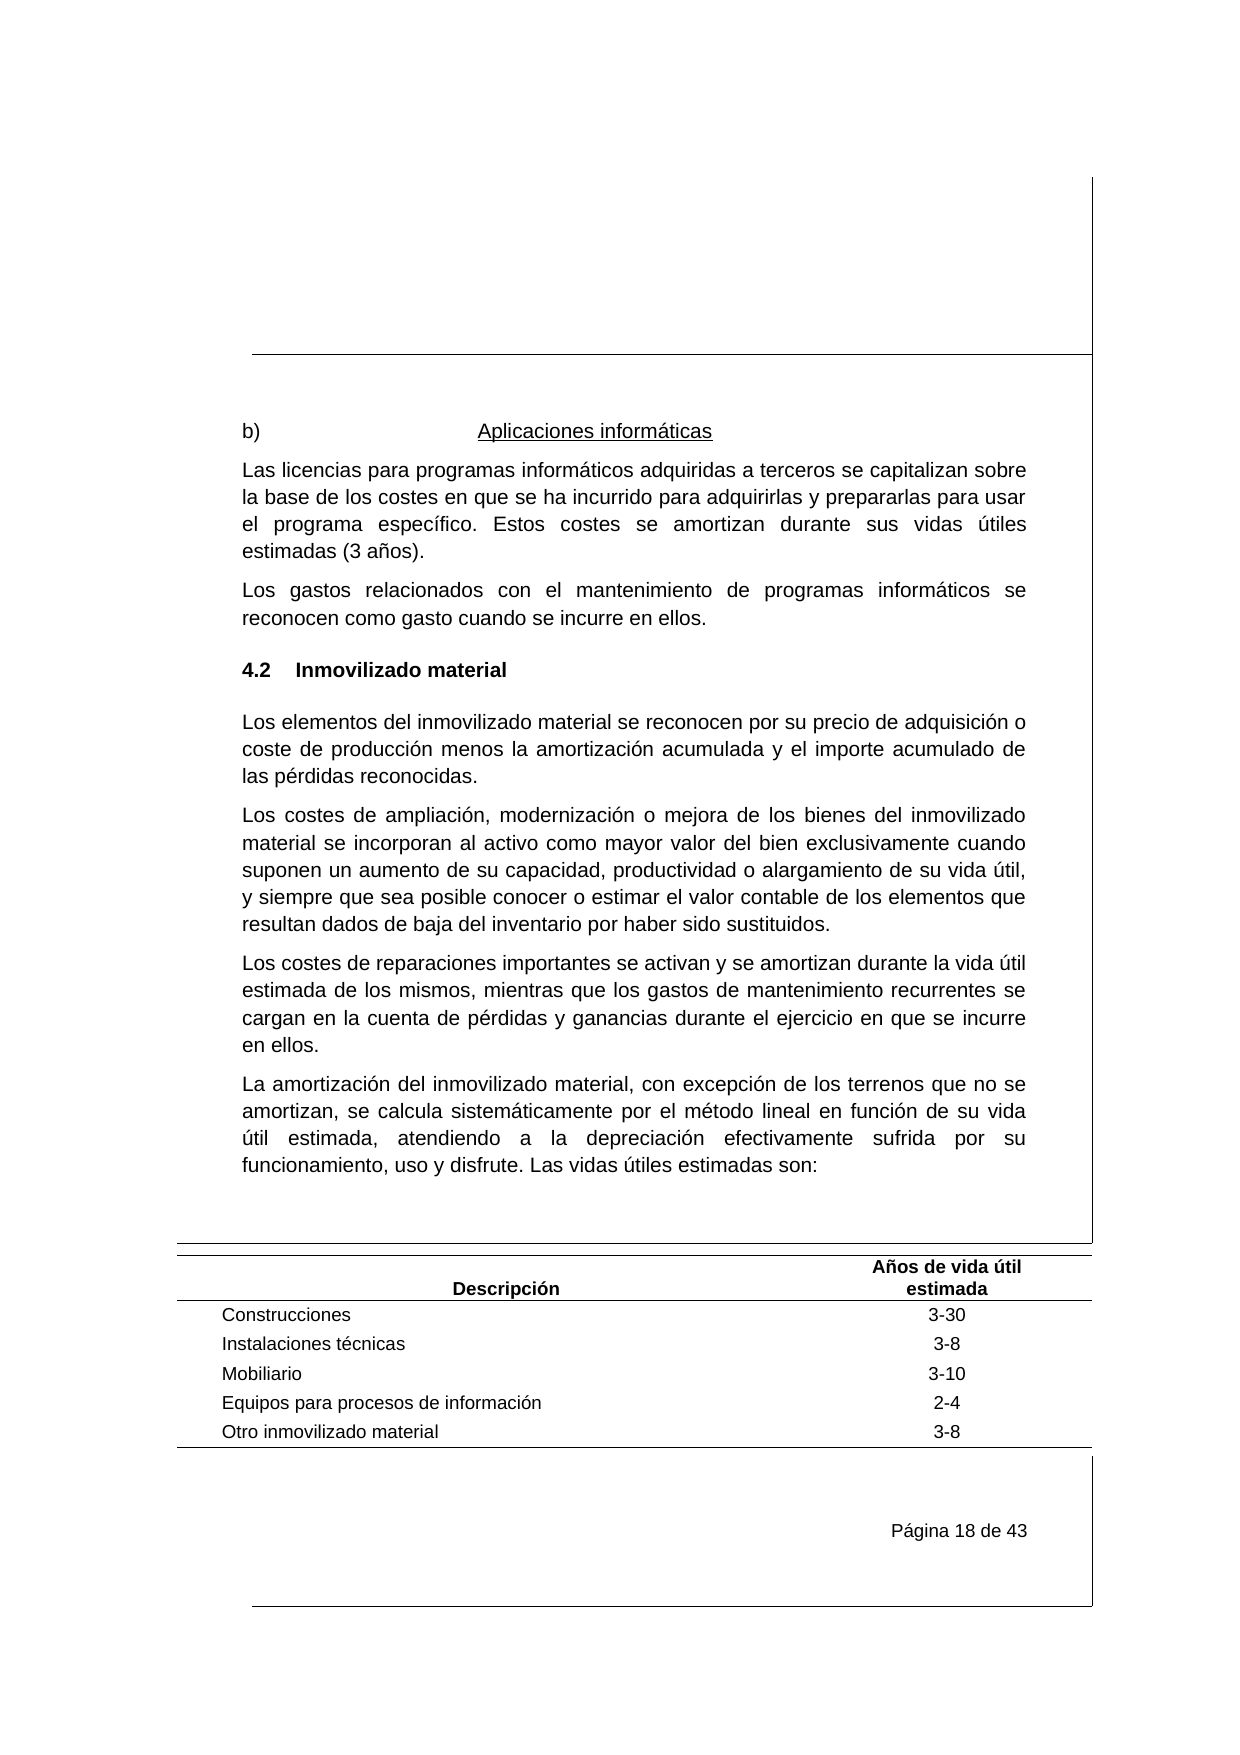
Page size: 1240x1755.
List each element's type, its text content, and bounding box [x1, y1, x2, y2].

table_cell Instalaciones técnicas [177, 1329, 802, 1358]
text Los costes de ampliación, modernización o mejora de los bienes del inmovilizado material se incorporan al activo como mayor valor del bien exclusivamente cuando suponen un aumento de su capacidad, productividad o alargamiento de su vida útil, y siempre que sea posible conocer o estimar el valor contable de los elementos que resultan dados de baja del inventario por haber sido sustituidos. [177, 737, 1092, 884]
text Los gastos relacionados con el mantenimiento de programas informáticos se reconocen como gasto cuando se incurre en ellos. [177, 512, 1092, 591]
table_header Años de vida útil estimada [802, 1256, 1092, 1299]
text Las licencias para programas informáticos adquiridas a terceros se capitalizan sobre la base de los costes en que se ha incurrido para adquirirlas y prepararlas para usar el programa específico. Estos costes se amortizan durante sus vidas útiles estimadas (3 años). [177, 391, 1092, 512]
subtitle b) Aplicaciones informáticas [177, 354, 1092, 391]
table_cell Equipos para procesos de información [177, 1388, 802, 1417]
subtitle 4.2 Inmovilizado material [177, 591, 1092, 643]
text Los costes de reparaciones importantes se activan y se amortizan durante la vida útil estimada de los mismos, mientras que los gastos de mantenimiento recurrentes se cargan en la cuenta de pérdidas y ganancias durante el ejercicio en que se incurre en ellos. [177, 884, 1092, 1005]
table_cell 3-8 [802, 1418, 1092, 1447]
text Los elementos del inmovilizado material se reconocen por su precio de adquisición o coste de producción menos la amortización acumulada y el importe acumulado de las pérdidas reconocidas. [177, 643, 1092, 737]
table_cell Otro inmovilizado material [177, 1418, 802, 1447]
table_header Descripción [177, 1256, 802, 1299]
table_cell Construcciones [177, 1301, 802, 1329]
text La amortización del inmovilizado material, con excepción de los terrenos que no se amortizan, se calcula sistemáticamente por el método lineal en función de su vida útil estimada, atendiendo a la depreciación efectivamente sufrida por su funcionamiento, uso y disfrute. Las vidas útiles estimadas son: [177, 1005, 1092, 1243]
table_cell 2-4 [802, 1388, 1092, 1417]
table_cell 3-8 [802, 1329, 1092, 1358]
table_cell Mobiliario [177, 1359, 802, 1388]
table_cell 3-10 [802, 1359, 1092, 1388]
table_cell 3-30 [802, 1301, 1092, 1329]
